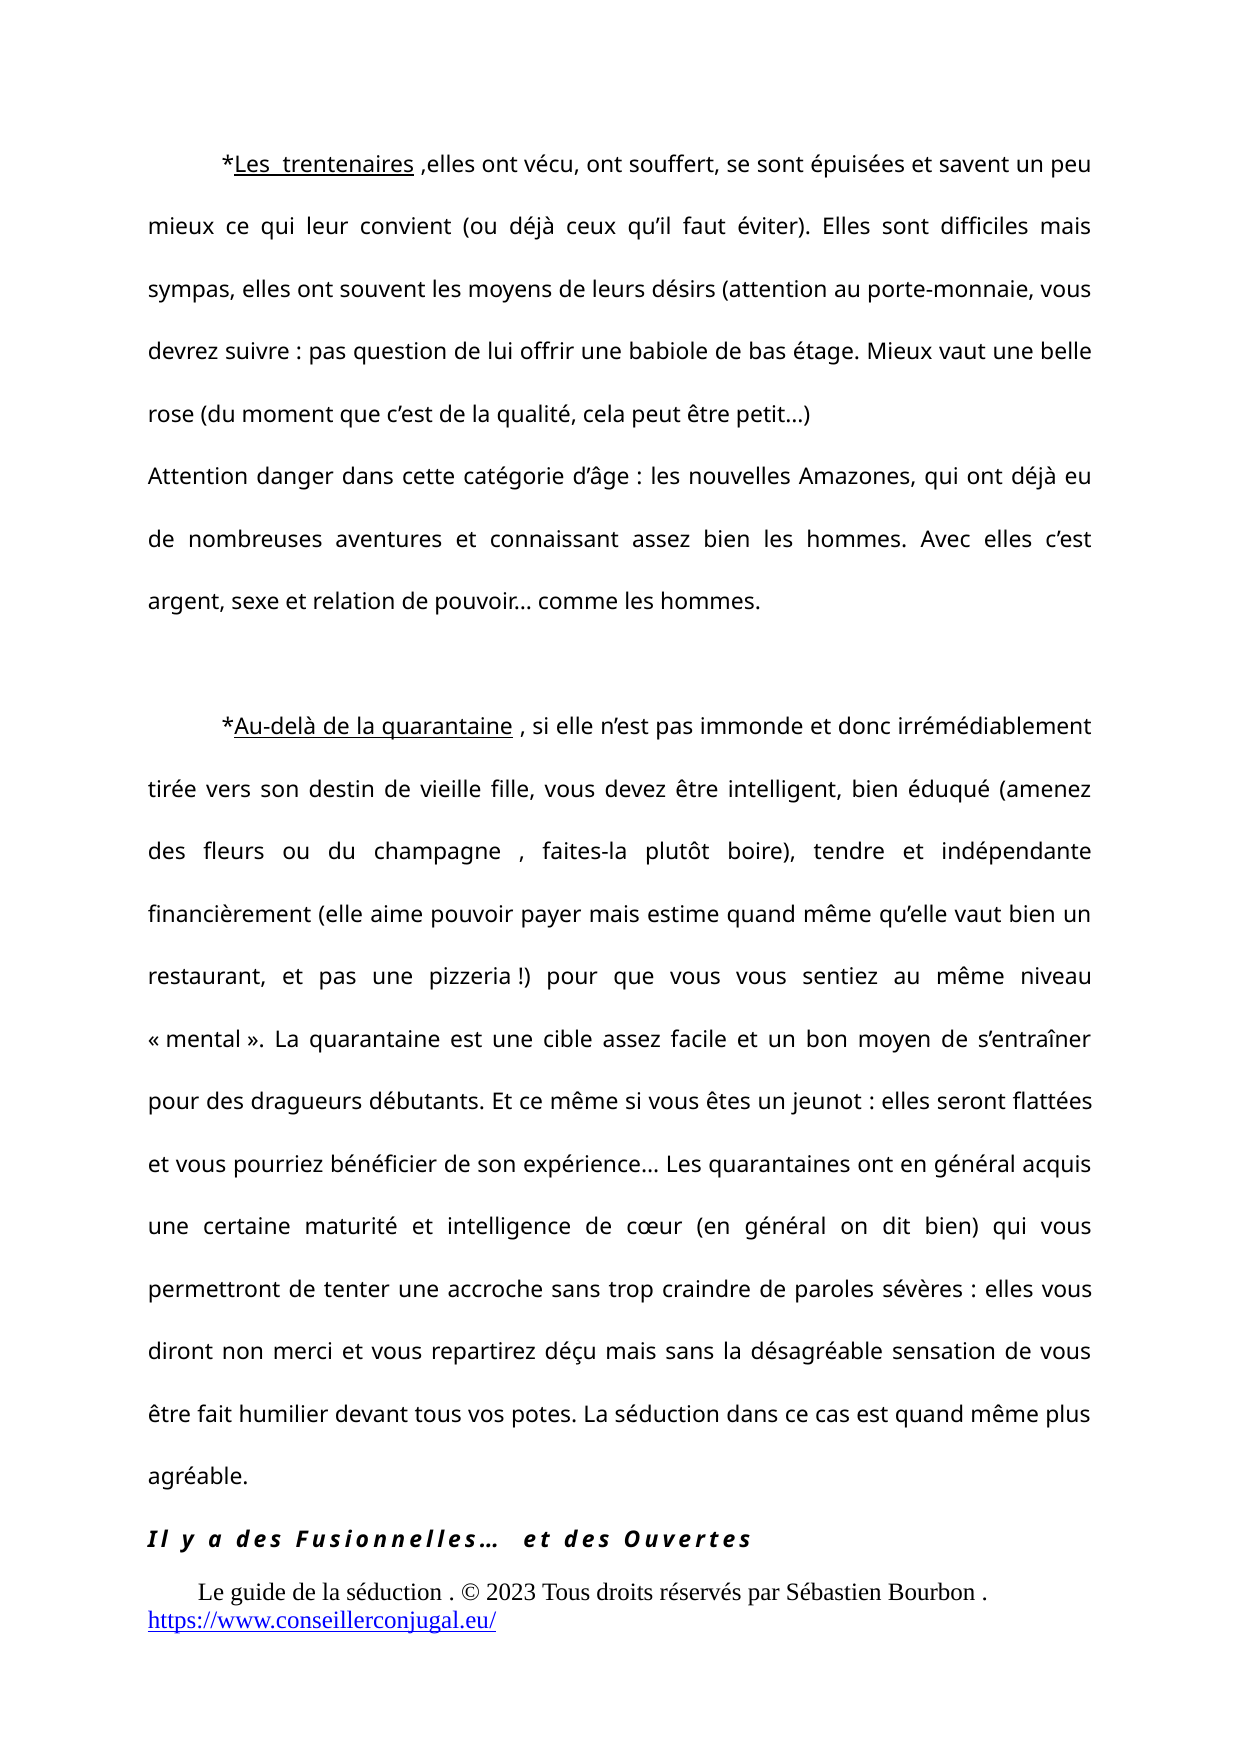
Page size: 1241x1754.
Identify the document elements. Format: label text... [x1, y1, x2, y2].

text Il y a des Fusionnelles… et des Ouvertes [148, 1523, 1092, 1554]
text *Les trentenaires ,elles ont vécu, ont souffert, se sont épuisées et savent un peu mieux ce qui leur convient (ou déjà ceux qu’il faut éviter). Elles sont difficiles mais sympas, elles ont souvent les moyens de leurs désirs (attention au porte-monnaie, vous devrez suivre : pas question de lui offrir une babiole de bas étage. Mieux vaut une belle rose (du moment que c’est de la qualité, cela peut être petit…) [148, 148, 1092, 429]
text Attention danger dans cette catégorie d’âge : les nouvelles Amazones, qui ont déjà eu de nombreuses aventures et connaissant assez bien les hommes. Avec elles c’est argent, sexe et relation de pouvoir… comme les hommes. [148, 460, 1092, 616]
text *Au-delà de la quarantaine , si elle n’est pas immonde et donc irrémédiablement tirée vers son destin de vieille fille, vous devez être intelligent, bien éduqué (amenez des fleurs ou du champagne , faites-la plutôt boire), tendre et indépendante financièrement (elle aime pouvoir payer mais estime quand même qu’elle vaut bien un restaurant, et pas une pizzeria !) pour que vous vous sentiez au même niveau « mental ». La quarantaine est une cible assez facile et un bon moyen de s’entraîner pour des dragueurs débutants. Et ce même si vous êtes un jeunot : elles seront flattées et vous pourriez bénéficier de son expérience… Les quarantaines ont en général acquis une certaine maturité et intelligence de cœur (en général on dit bien) qui vous permettront de tenter une accroche sans trop craindre de paroles sévères : elles vous diront non merci et vous repartirez déçu mais sans la désagréable sensation de vous être fait humilier devant tous vos potes. La séduction dans ce cas est quand même plus agréable. [148, 710, 1092, 1491]
